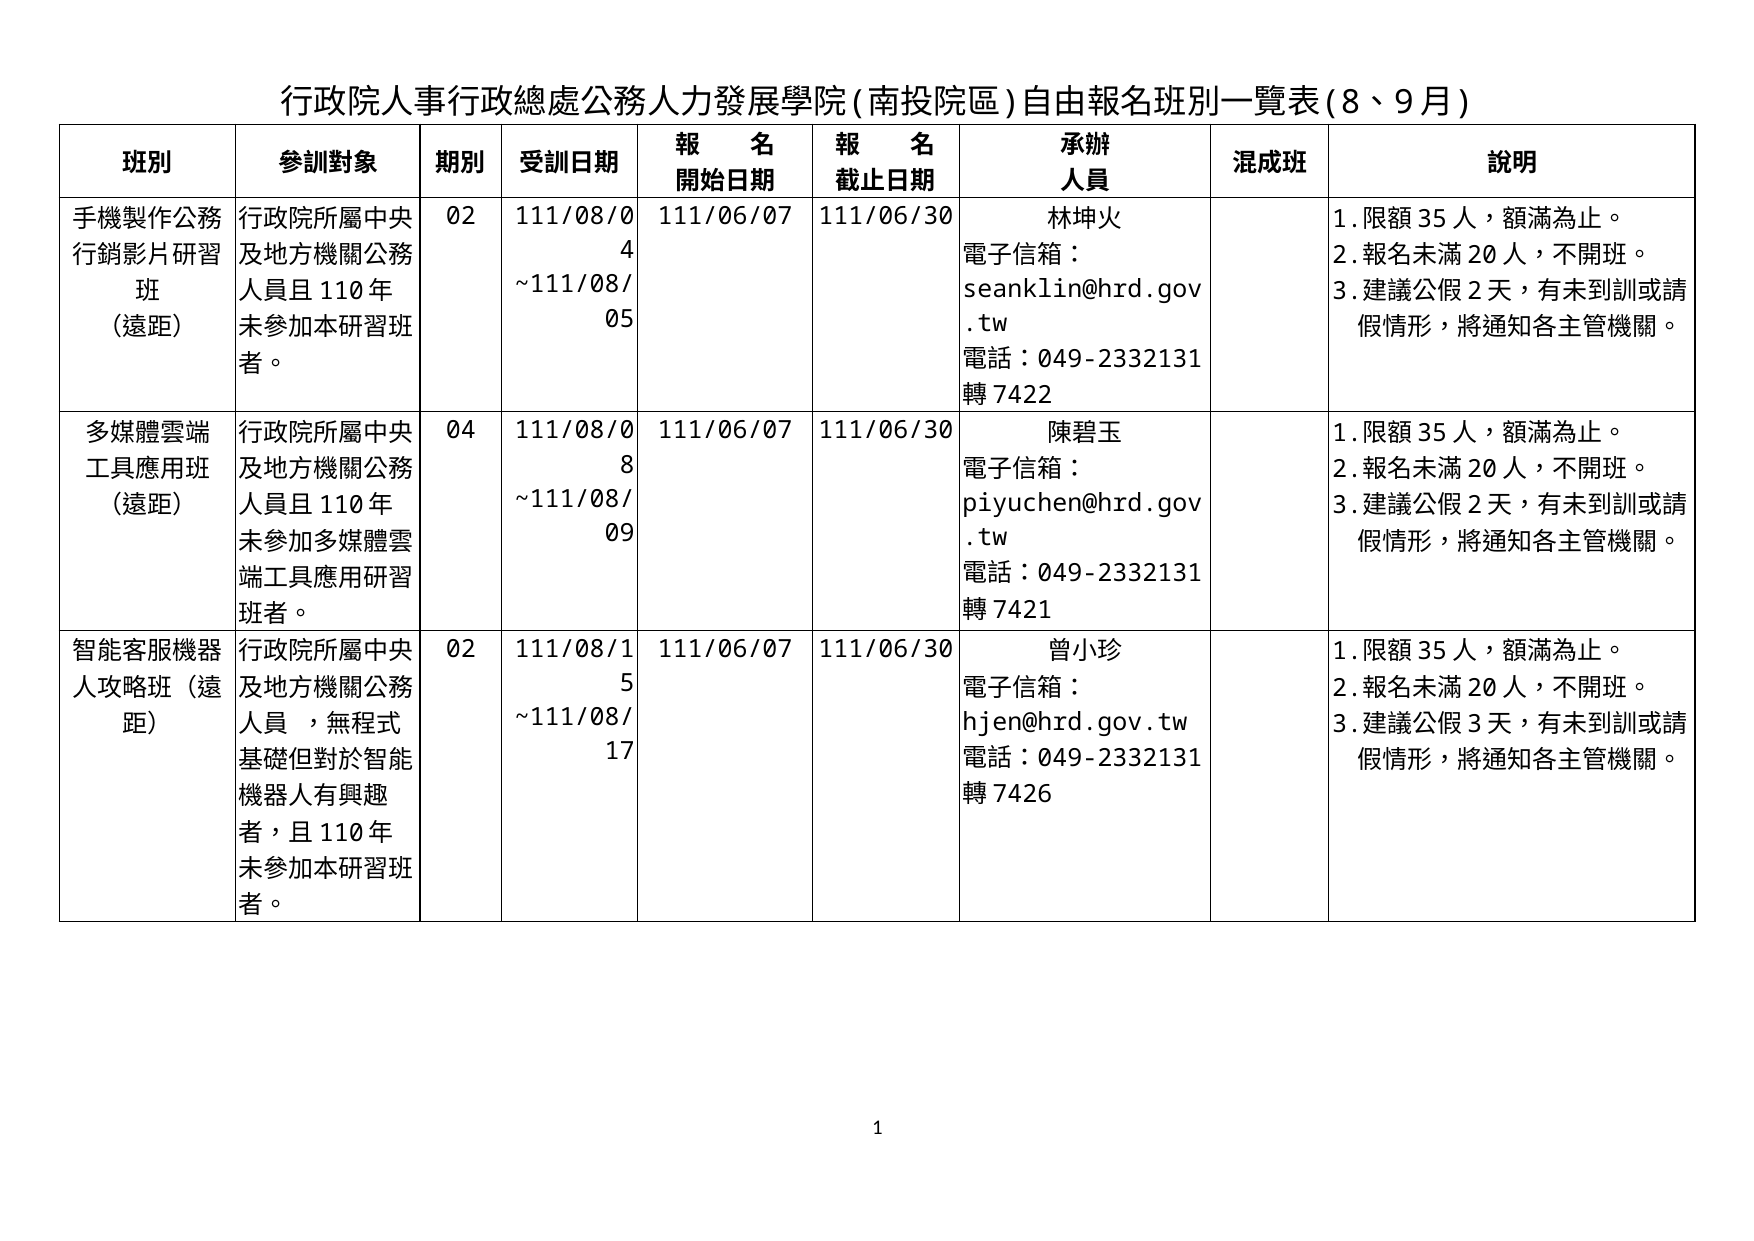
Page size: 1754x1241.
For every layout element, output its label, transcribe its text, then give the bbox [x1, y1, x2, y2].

table_cell [1211, 631, 1328, 921]
table_cell 曾小珍 電子信箱：hjen@hrd.gov.tw 電話：049-2332131轉7426 [960, 631, 1210, 921]
table_cell 混成班 [1211, 125, 1328, 197]
table_cell 04 [421, 412, 501, 630]
table_cell 111/06/30 [813, 631, 959, 921]
table_cell 1.限額35人，額滿為止。 2.報名未滿20人，不開班。 3.建議公假2天，有未到訓或請假情形，將通知各主管機關。 [1329, 412, 1694, 630]
table_cell 1.限額35人，額滿為止。 2.報名未滿20人，不開班。 3.建議公假2天，有未到訓或請假情形，將通知各主管機關。 [1329, 198, 1694, 411]
table_cell 參訓對象 [236, 125, 419, 197]
table_cell 行政院所屬中央及地方機關公務人員且110年未參加多媒體雲端工具應用研習班者。 [236, 412, 419, 630]
table_cell 111/08/15 ~111/08/17 [502, 631, 637, 921]
table_cell 受訓日期 [502, 125, 637, 197]
table_cell 行政院所屬中央及地方機關公務人員且110年未參加本研習班者。 [236, 198, 419, 411]
table_cell 111/06/30 [813, 412, 959, 630]
table_cell 班別 [60, 125, 235, 197]
table_cell 期別 [421, 125, 501, 197]
table_cell 說明 [1329, 125, 1694, 197]
table_cell [1211, 412, 1328, 630]
table_cell 1.限額35人，額滿為止。 2.報名未滿20人，不開班。 3.建議公假3天，有未到訓或請假情形，將通知各主管機關。 [1329, 631, 1694, 921]
table_cell 111/08/08 ~111/08/09 [502, 412, 637, 630]
table_cell 報 名 截止日期 [813, 125, 959, 197]
table_cell 承辦 人員 [960, 125, 1210, 197]
table_cell 111/06/07 [638, 412, 812, 630]
table_cell 02 [421, 198, 501, 411]
table_cell 智能客服機器人攻略班（遠距） [60, 631, 235, 921]
table_cell 02 [421, 631, 501, 921]
table_cell 111/06/07 [638, 198, 812, 411]
table_cell 報 名 開始日期 [638, 125, 812, 197]
table_header 行政院人事行政總處公務人力發展學院(南投院區)自由報名班別一覽表(8、9月) [59, 75, 1695, 123]
table_cell 111/06/30 [813, 198, 959, 411]
table_cell 多媒體雲端 工具應用班 （遠距） [60, 412, 235, 630]
table_cell [1211, 198, 1328, 411]
table_cell 手機製作公務行銷影片研習班 （遠距） [60, 198, 235, 411]
table_cell 111/08/04 ~111/08/05 [502, 198, 637, 411]
table_cell 行政院所屬中央及地方機關公務人員 ，無程式基礎但對於智能機器人有興趣者，且110年未參加本研習班者。 [236, 631, 419, 921]
table_cell 111/06/07 [638, 631, 812, 921]
table_cell 陳碧玉 電子信箱：piyuchen@hrd.gov.tw 電話：049-2332131轉7421 [960, 412, 1210, 630]
table_cell 林坤火 電子信箱：seanklin@hrd.gov.tw 電話：049-2332131轉7422 [960, 198, 1210, 411]
